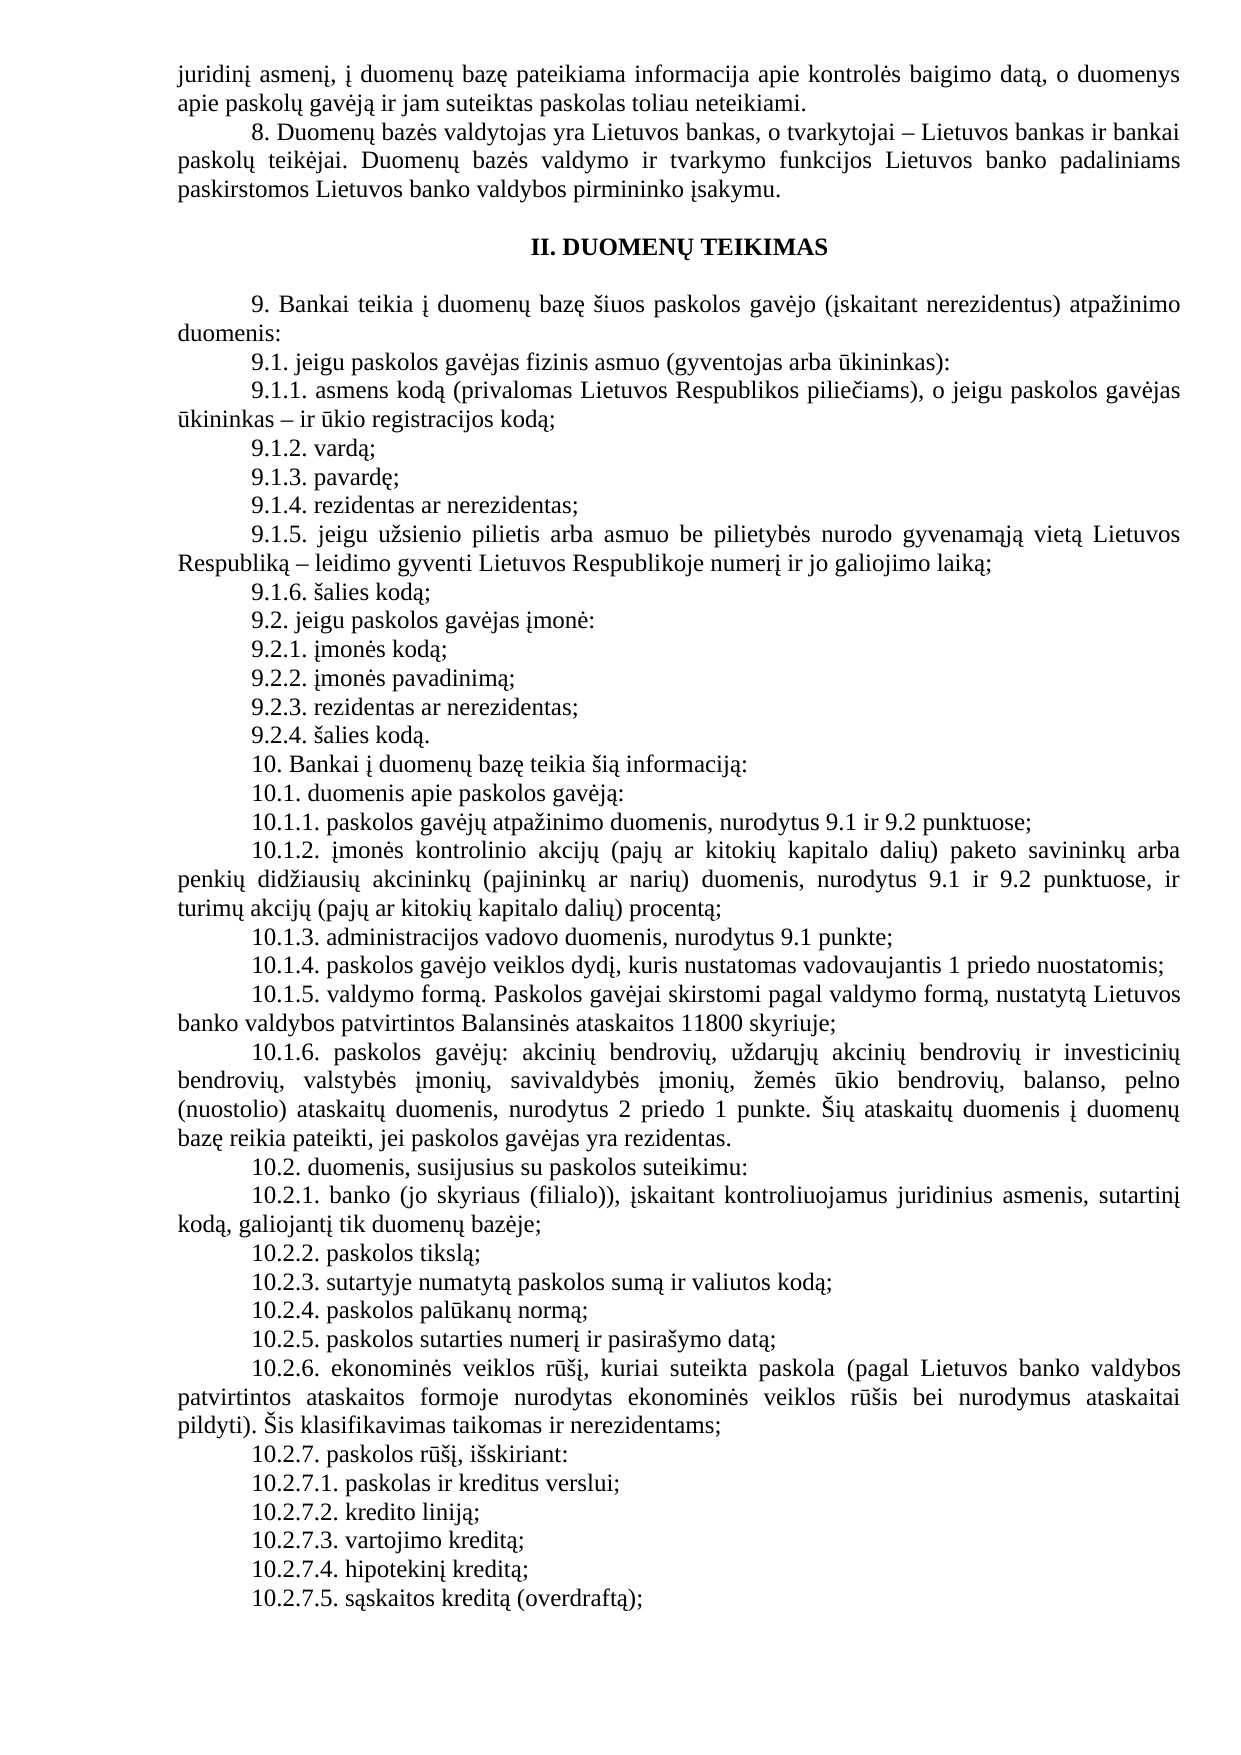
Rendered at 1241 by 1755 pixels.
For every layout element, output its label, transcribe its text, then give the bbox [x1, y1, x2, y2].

text 9.1.4. rezidentas ar nerezidentas; [177, 490, 1181, 519]
text 10.2.7.3. vartojimo kreditą; [177, 1525, 1181, 1554]
text 9.1.1. asmens kodą (privalomas Lietuvos Respublikos piliečiams), o jeigu paskolos gavėjas ūkininkas – ir ūkio registracijos kodą; [177, 375, 1181, 433]
text 10.1.2. įmonės kontrolinio akcijų (pajų ar kitokių kapitalo dalių) paketo savininkų arba penkių didžiausių akcininkų (pajininkų ar narių) duomenis, nurodytus 9.1 ir 9.2 punktuose, ir turimų akcijų (pajų ar kitokių kapitalo dalių) procentą; [177, 835, 1181, 922]
text 9. Bankai teikia į duomenų bazę šiuos paskolos gavėjo (įskaitant nerezidentus) atpažinimo duomenis: [177, 289, 1181, 347]
text 10.1.6. paskolos gavėjų: akcinių bendrovių, uždarųjų akcinių bendrovių ir investicinių bendrovių, valstybės įmonių, savivaldybės įmonių, žemės ūkio bendrovių, balanso, pelno (nuostolio) ataskaitų duomenis, nurodytus 2 priedo 1 punkte. Šių ataskaitų duomenis į duomenų bazę reikia pateikti, jei paskolos gavėjas yra rezidentas. [177, 1037, 1181, 1152]
text 10.2.7.5. sąskaitos kreditą (overdraftą); [177, 1583, 1181, 1612]
text 9.2.1. įmonės kodą; [177, 634, 1181, 663]
text II. DUOMENŲ TEIKIMAS [177, 232, 1181, 260]
text 9.1.6. šalies kodą; [177, 577, 1181, 605]
text 9.2.3. rezidentas ar nerezidentas; [177, 692, 1181, 720]
text 10.1.3. administracijos vadovo duomenis, nurodytus 9.1 punkte; [177, 922, 1181, 950]
text 10.2.7. paskolos rūšį, išskiriant: [177, 1439, 1181, 1468]
text juridinį asmenį, į duomenų bazę pateikiama informacija apie kontrolės baigimo datą, o duomenys apie paskolų gavėją ir jam suteiktas paskolas toliau neteikiami. [177, 59, 1181, 117]
text 10.1.1. paskolos gavėjų atpažinimo duomenis, nurodytus 9.1 ir 9.2 punktuose; [177, 807, 1181, 835]
text 8. Duomenų bazės valdytojas yra Lietuvos bankas, o tvarkytojai – Lietuvos bankas ir bankai paskolų teikėjai. Duomenų bazės valdymo ir tvarkymo funkcijos Lietuvos banko padaliniams paskirstomos Lietuvos banko valdybos pirmininko įsakymu. [177, 117, 1181, 203]
text 9.1.2. vardą; [177, 433, 1181, 462]
text 10.2.5. paskolos sutarties numerį ir pasirašymo datą; [177, 1324, 1181, 1353]
text 10.1.4. paskolos gavėjo veiklos dydį, kuris nustatomas vadovaujantis 1 priedo nuostatomis; [177, 950, 1181, 979]
text 9.2. jeigu paskolos gavėjas įmonė: [177, 605, 1181, 634]
text 9.2.2. įmonės pavadinimą; [177, 663, 1181, 692]
text 10.2.2. paskolos tikslą; [177, 1238, 1181, 1267]
text 10.2.6. ekonominės veiklos rūšį, kuriai suteikta paskola (pagal Lietuvos banko valdybos patvirtintos ataskaitos formoje nurodytas ekonominės veiklos rūšis bei nurodymus ataskaitai pildyti). Šis klasifikavimas taikomas ir nerezidentams; [177, 1353, 1181, 1439]
text 10.2. duomenis, susijusius su paskolos suteikimu: [177, 1152, 1181, 1180]
text 10.1. duomenis apie paskolos gavėją: [177, 778, 1181, 807]
text 10.2.7.1. paskolas ir kreditus verslui; [177, 1468, 1181, 1497]
text 10.2.3. sutartyje numatytą paskolos sumą ir valiutos kodą; [177, 1267, 1181, 1295]
text 10.2.4. paskolos palūkanų normą; [177, 1295, 1181, 1324]
text 10.2.1. banko (jo skyriaus (filialo)), įskaitant kontroliuojamus juridinius asmenis, sutartinį kodą, galiojantį tik duomenų bazėje; [177, 1180, 1181, 1238]
text 10.2.7.2. kredito liniją; [177, 1497, 1181, 1525]
text 10. Bankai į duomenų bazę teikia šią informaciją: [177, 749, 1181, 778]
text 9.2.4. šalies kodą. [177, 720, 1181, 749]
text 9.1.3. pavardę; [177, 462, 1181, 490]
text 10.2.7.4. hipotekinį kreditą; [177, 1554, 1181, 1583]
text 9.1.5. jeigu užsienio pilietis arba asmuo be pilietybės nurodo gyvenamąją vietą Lietuvos Respubliką – leidimo gyventi Lietuvos Respublikoje numerį ir jo galiojimo laiką; [177, 519, 1181, 577]
text 10.1.5. valdymo formą. Paskolos gavėjai skirstomi pagal valdymo formą, nustatytą Lietuvos banko valdybos patvirtintos Balansinės ataskaitos 11800 skyriuje; [177, 979, 1181, 1037]
text 9.1. jeigu paskolos gavėjas fizinis asmuo (gyventojas arba ūkininkas): [177, 347, 1181, 375]
